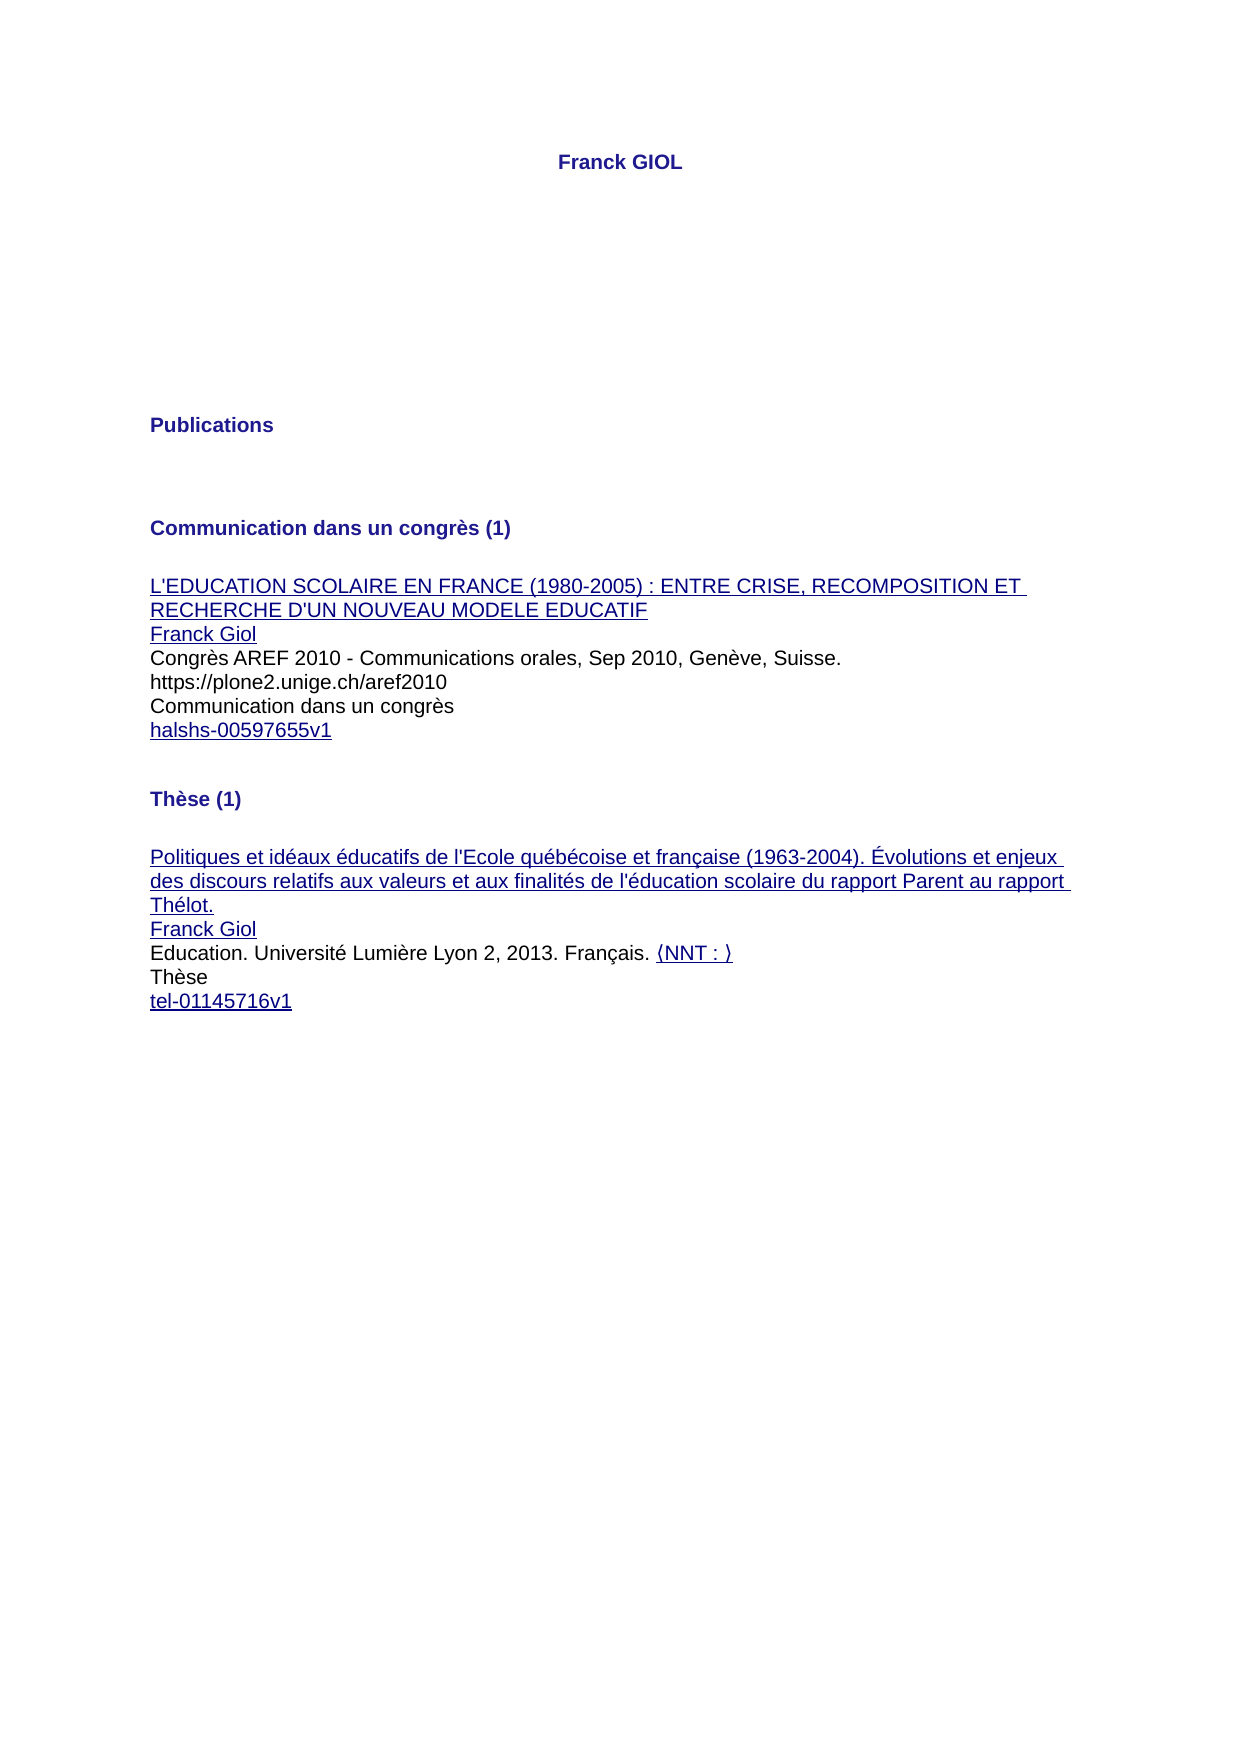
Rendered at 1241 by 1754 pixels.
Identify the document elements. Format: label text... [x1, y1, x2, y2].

table_header Politiques et idéaux éducatifs de l'Ecole québécoise et française (1963-2004). Évolutions et enjeux des discours relatifs aux valeurs et aux finalités de l'éducation scolaire du rapport Parent au rapport Thélot. Franck Giol Education. Université Lumière Lyon 2, 2013. Français. ⟨NNT : ⟩ Thèse tel-01145716v1 [150, 845, 1090, 1012]
subtitle Communication dans un congrès (1) [150, 516, 1090, 539]
table_header L'EDUCATION SCOLAIRE EN FRANCE (1980-2005) : ENTRE CRISE, RECOMPOSITION ET RECHERCHE D'UN NOUVEAU MODELE EDUCATIF Franck Giol Congrès AREF 2010 - Communications orales, Sep 2010, Genève, Suisse. https://plone2.unige.ch/aref2010 Communication dans un congrès halshs-00597655v1 [150, 574, 1090, 742]
subtitle Franck GIOL [150, 150, 1090, 174]
subtitle Thèse (1) [150, 786, 1090, 810]
subtitle Publications [150, 412, 1090, 436]
